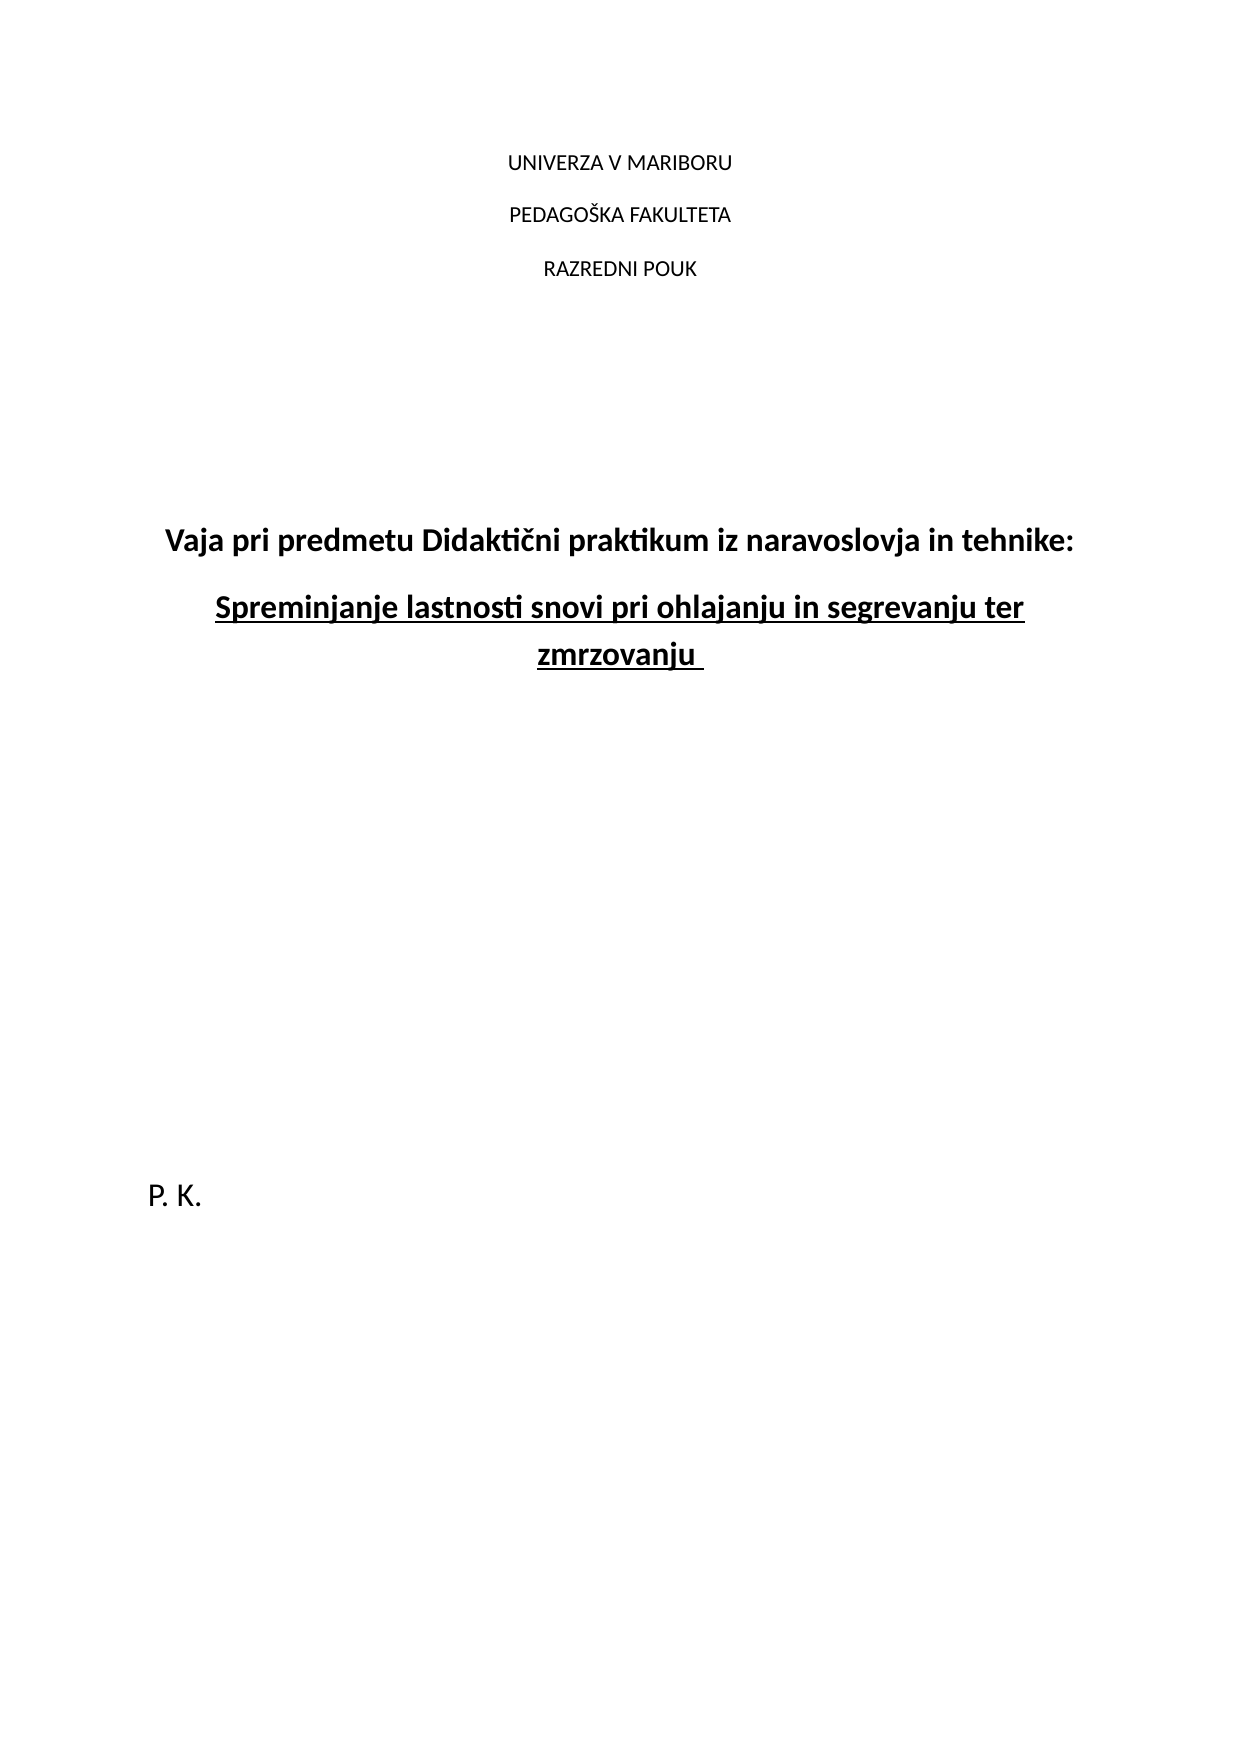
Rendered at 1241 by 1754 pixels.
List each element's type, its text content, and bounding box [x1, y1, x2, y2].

text P. K. [148, 1174, 1093, 1215]
text PEDAGOŠKA FAKULTETA [148, 201, 1093, 229]
text RAZREDNI POUK [148, 254, 1093, 282]
text Vaja pri predmetu Didaktični praktikum iz naravoslovja in tehnike: [148, 519, 1093, 559]
text UNIVERZA V MARIBORU [148, 148, 1093, 176]
text Spreminjanje lastnosti snovi pri ohlajanju in segrevanju ter zmrzovanju [148, 586, 1093, 674]
